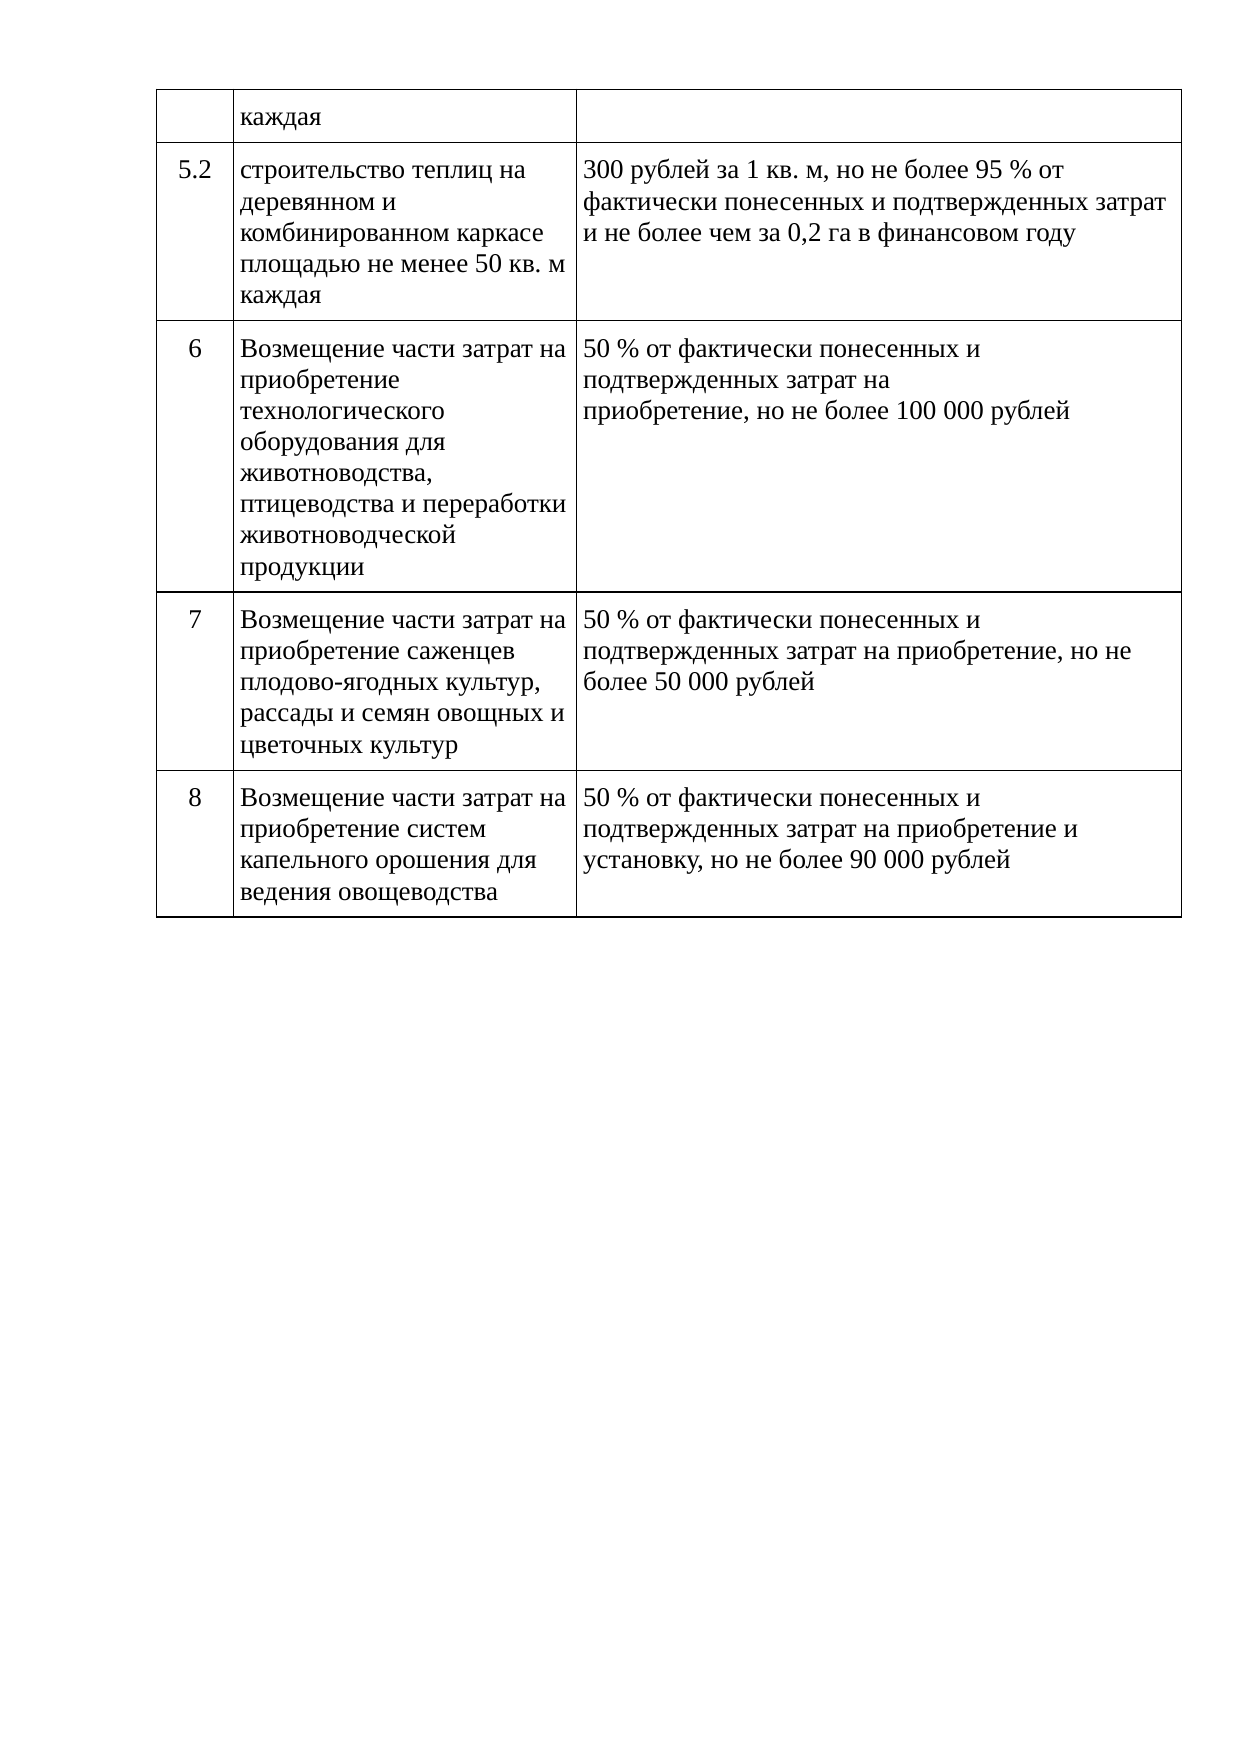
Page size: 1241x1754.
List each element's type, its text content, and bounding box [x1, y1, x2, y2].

table_cell [577, 90, 1181, 142]
table_cell [157, 90, 233, 142]
table_cell 7 [157, 593, 233, 769]
table_cell каждая [234, 90, 576, 142]
table_cell строительство теплиц на деревянном и комбинированном каркасе площадью не менее 50 кв. м каждая [234, 143, 576, 320]
table_cell 50 % от фактически понесенных и подтвержденных затрат на приобретение, но не более 50 000 рублей [577, 593, 1181, 769]
table_cell Возмещение части затрат на приобретение систем капельного орошения для ведения овощеводства [234, 771, 576, 916]
table_cell Возмещение части затрат на приобретение саженцев плодово-ягодных культур, рассады и семян овощных и цветочных культур [234, 593, 576, 769]
table_cell 50 % от фактически понесенных и подтвержденных затрат на приобретение и установку, но не более 90 000 рублей [577, 771, 1181, 916]
table_cell 50 % от фактически понесенных и подтвержденных затрат на приобретение, но не более 100 000 рублей [577, 321, 1181, 591]
table_cell 300 рублей за 1 кв. м, но не более 95 % от фактически понесенных и подтвержденных затрат и не более чем за 0,2 га в финансовом году [577, 143, 1181, 320]
table_cell Возмещение части затрат на приобретение технологического оборудования для животноводства, птицеводства и переработки животноводческой продукции [234, 321, 576, 591]
table_cell 6 [157, 321, 233, 591]
table_cell 5.2 [157, 143, 233, 320]
table_cell 8 [157, 771, 233, 916]
